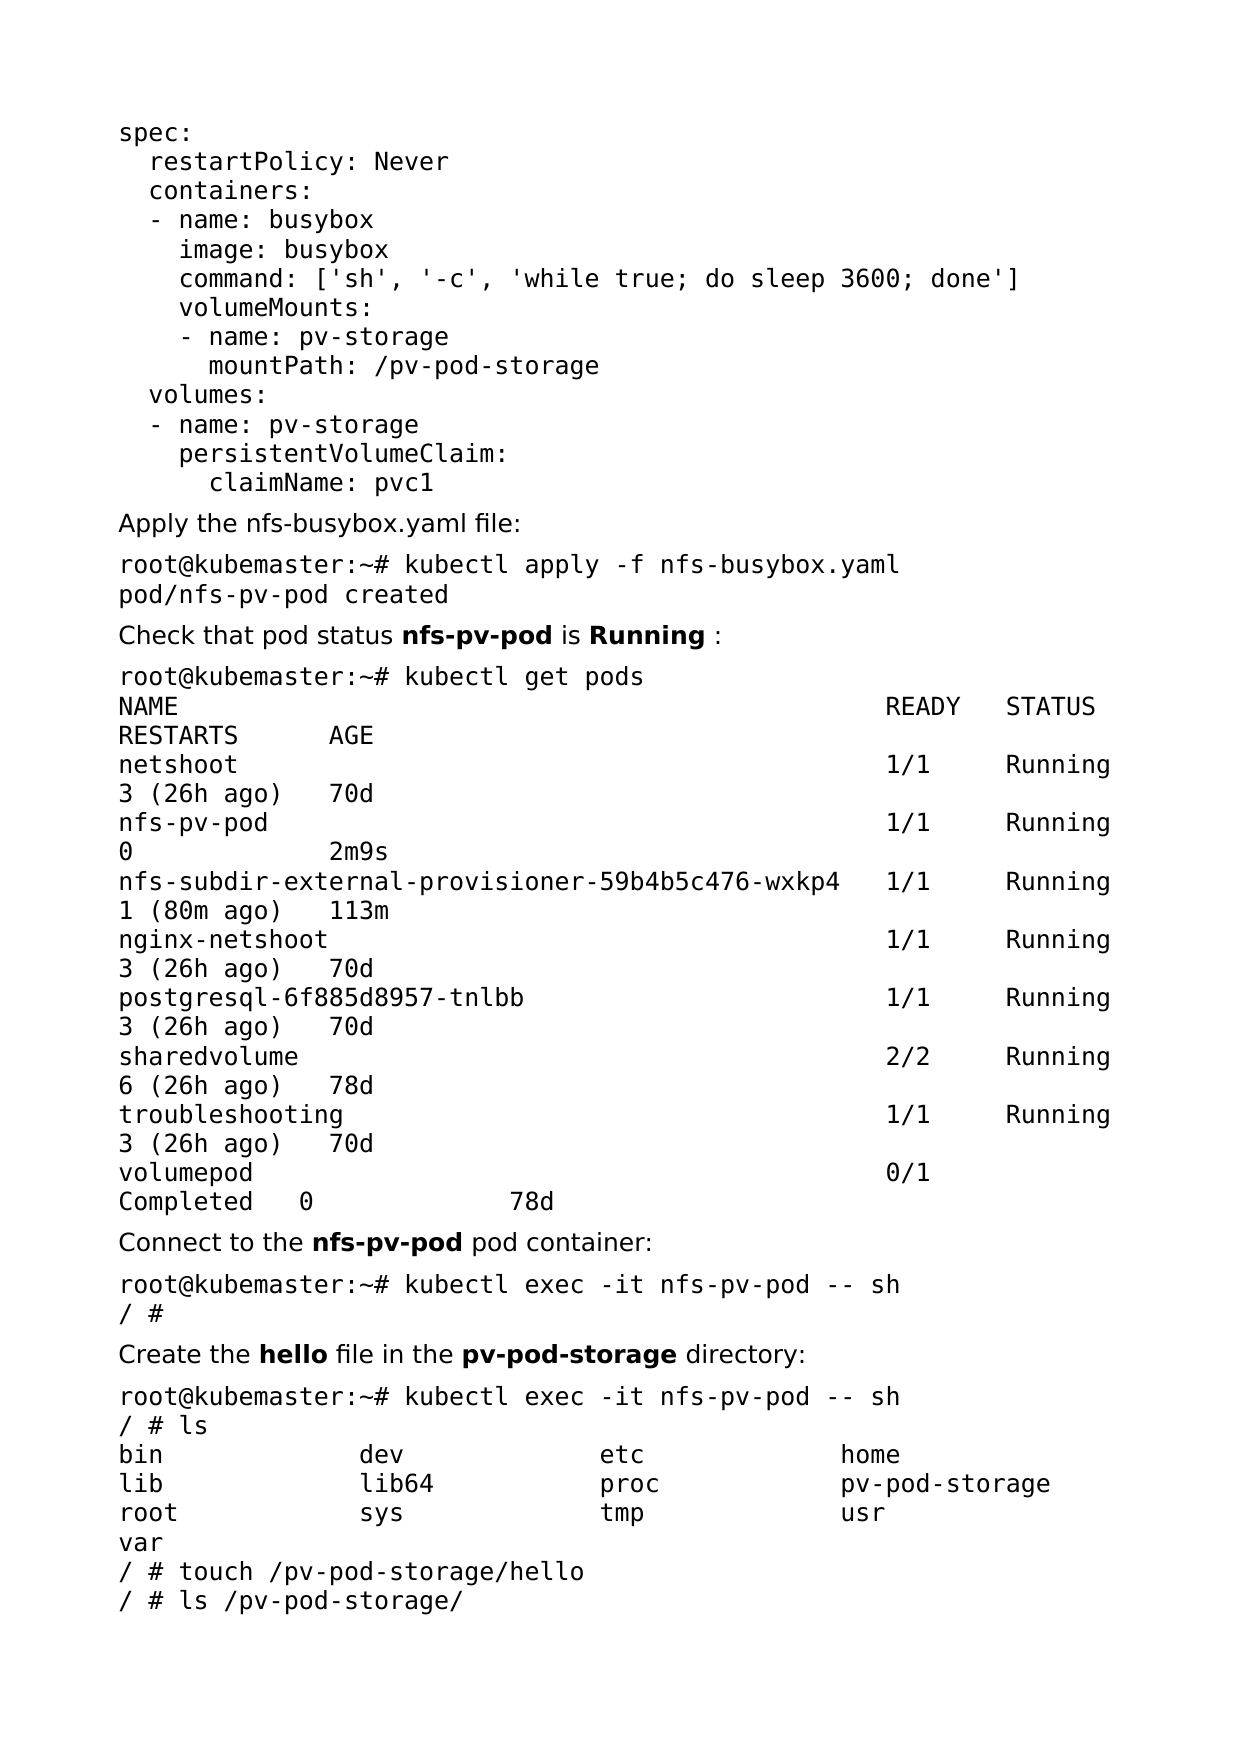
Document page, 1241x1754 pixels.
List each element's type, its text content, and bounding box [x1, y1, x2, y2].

text spec: restartPolicy: Never containers: - name: busybox image: busybox command: ['sh', '-c', 'while true; do sleep 3600; done'] volumeMounts: - name: pv-storage mountPath: /pv-pod-storage volumes: - name: pv-storage persistentVolumeClaim: claimName: pvc1 [118, 118, 1122, 497]
text Apply the nfs-busybox.yaml file: [118, 509, 1122, 538]
text Check that pod status nfs-pv-pod is Running : [118, 621, 1122, 650]
text root@kubemaster:~# kubectl exec -it nfs-pv-pod -- sh / # ls bin dev etc home lib lib64 proc pv-pod-storage root sys tmp usr var / # touch /pv-pod-storage/hello / # ls /pv-pod-storage/ [118, 1382, 1122, 1615]
text Create the hello file in the pv-pod-storage directory: [118, 1340, 1122, 1369]
text root@kubemaster:~# kubectl apply -f nfs-busybox.yaml pod/nfs-pv-pod created [118, 551, 1122, 609]
text Connect to the nfs-pv-pod pod container: [118, 1228, 1122, 1258]
text root@kubemaster:~# kubectl get pods NAME READY STATUS RESTARTS AGE netshoot 1/1 Running 3 (26h ago) 70d nfs-pv-pod 1/1 Running 0 2m9s nfs-subdir-external-provisioner-59b4b5c476-wxkp4 1/1 Running 1 (80m ago) 113m nginx-netshoot 1/1 Running 3 (26h ago) 70d postgresql-6f885d8957-tnlbb 1/1 Running 3 (26h ago) 70d sharedvolume 2/2 Running 6 (26h ago) 78d troubleshooting 1/1 Running 3 (26h ago) 70d volumepod 0/1 Completed 0 78d [118, 662, 1122, 1217]
text root@kubemaster:~# kubectl exec -it nfs-pv-pod -- sh / # [118, 1270, 1122, 1328]
